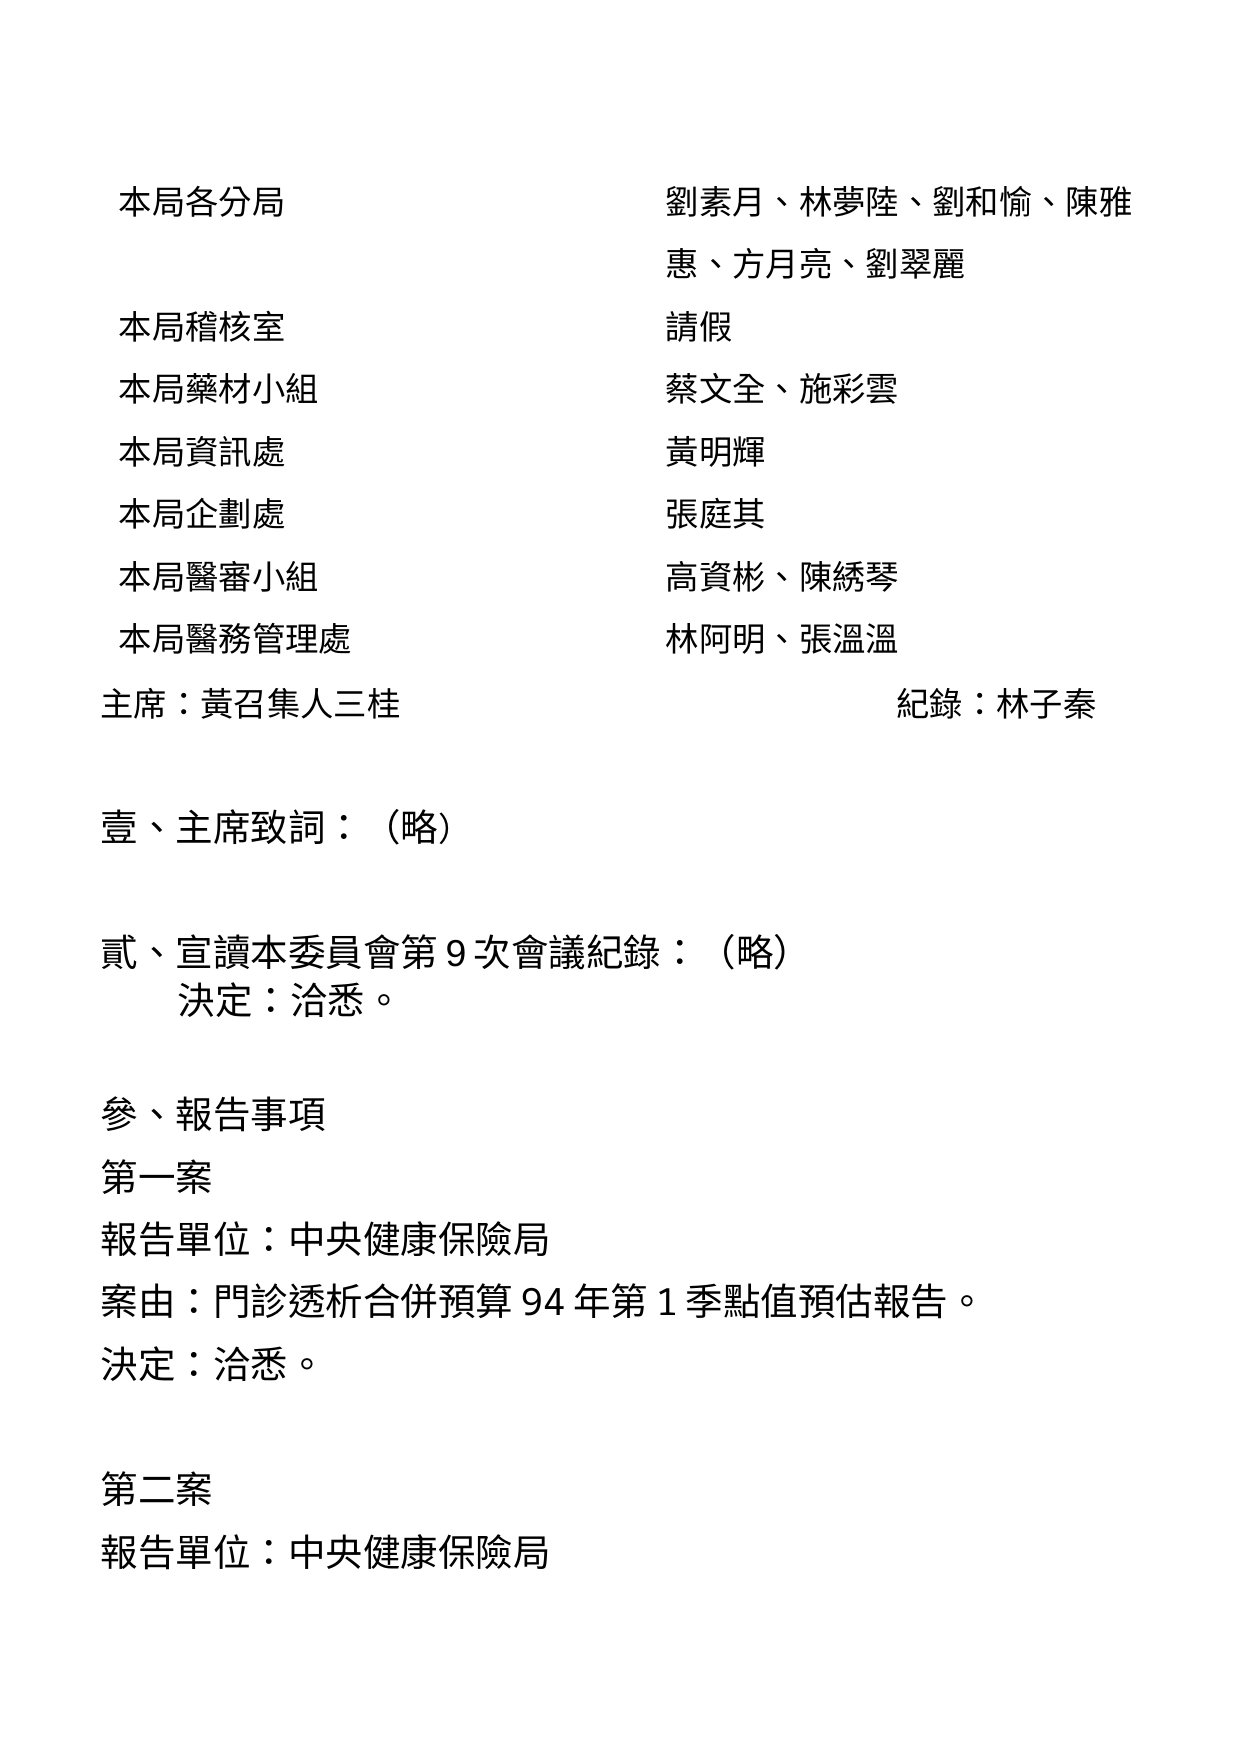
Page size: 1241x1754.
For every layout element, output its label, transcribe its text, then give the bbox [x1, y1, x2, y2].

text 壹、主席致詞：（略） [100, 783, 1140, 846]
text 第一案 [100, 1133, 1115, 1195]
table_cell 本局各分局 [116, 158, 663, 283]
text 決定：洽悉。 [100, 1320, 1140, 1383]
table_cell 高資彬、陳綉琴 [663, 533, 1140, 596]
text 報告單位：中央健康保險局 [100, 1195, 1115, 1258]
table_cell 請假 [663, 283, 1140, 346]
table_cell 本局醫務管理處 [116, 596, 663, 658]
table_cell 劉素月、林夢陸、劉和愉、陳雅惠、方月亮、劉翠麗 [663, 158, 1140, 283]
table_cell 本局稽核室 [116, 283, 663, 346]
table_cell 林阿明、張溫溫 [663, 596, 1140, 658]
table_cell 本局藥材小組 本局資訊處 本局企劃處 [116, 346, 663, 533]
text 報告單位：中央健康保險局 [100, 1508, 1115, 1570]
text 第二案 [100, 1445, 1115, 1508]
text 貳、宣讀本委員會第9次會議紀錄：（略） [100, 908, 1140, 971]
text 主席：黃召集人三桂 紀錄：林子秦 [100, 658, 1140, 721]
subtitle 參、報告事項 [100, 1070, 1140, 1133]
text 決定：洽悉。 [177, 971, 1140, 1025]
table_cell 蔡文全、施彩雲 黃明輝 張庭其 [663, 346, 1140, 533]
table_cell 本局醫審小組 [116, 533, 663, 596]
text 案由：門診透析合併預算94年第1季點值預估報告。 [100, 1258, 1140, 1320]
